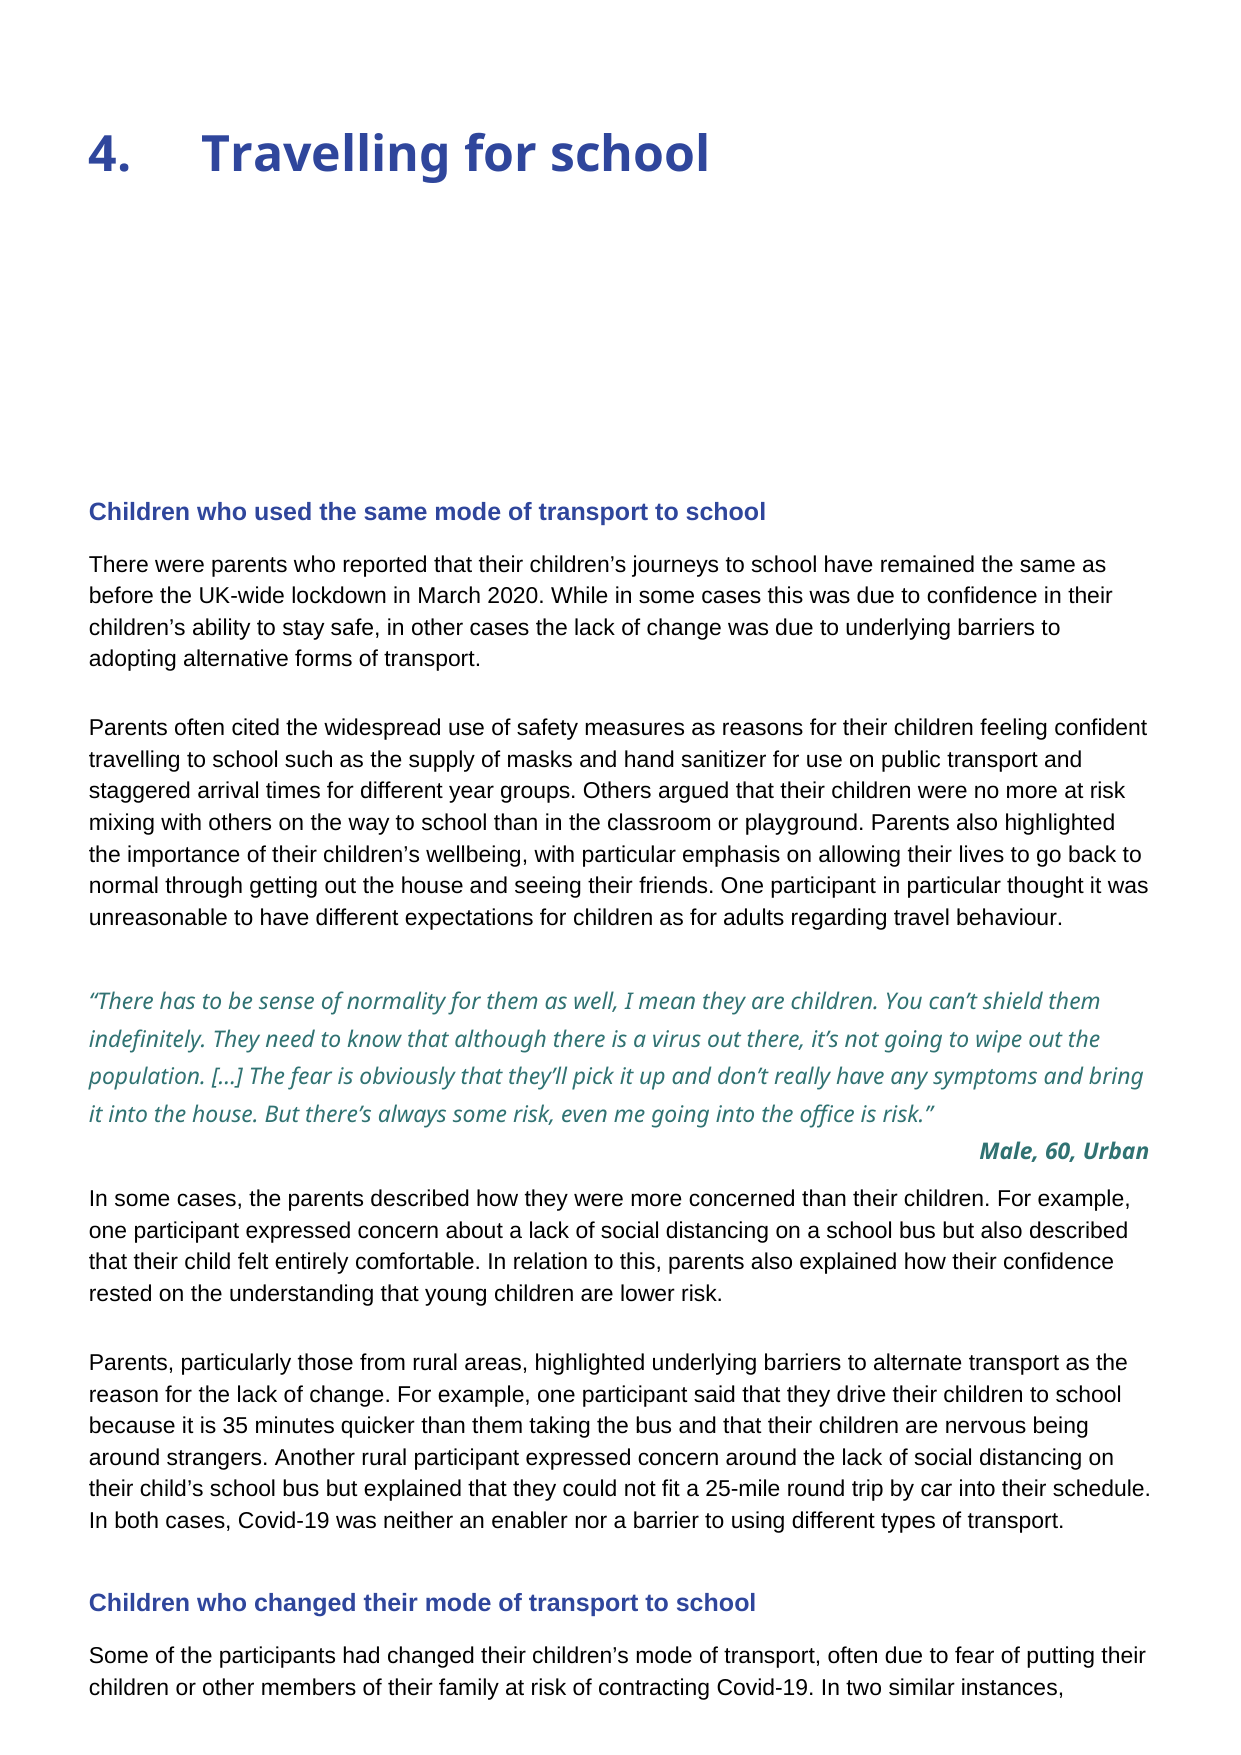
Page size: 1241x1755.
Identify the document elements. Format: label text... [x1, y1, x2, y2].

text There were parents who reported that their children’s journeys to school have remained the same as before the UK-wide lockdown in March 2020. While in some cases this was due to confidence in their children’s ability to stay safe, in other cases the lack of change was due to underlying barriers to adopting alternative forms of transport. [89, 551, 1152, 672]
subtitle Children who used the same mode of transport to school [89, 497, 1152, 526]
list School runs that have stayed the same were motivated either by parents’ confidence in their children’s safety or a lack of alternative options in rural areas. [118, 289, 1122, 346]
list In some cases, the parents described how they were more concerned than their children. For example, one participant expressed concern about a lack of social distancing on a school bus but also described that their child felt entirely comfortable. In relation to this, parents also explained how their confidence rested on the understanding that young children are lower risk. [89, 1185, 1152, 1306]
text “There has to be sense of normality for them as well, I mean they are children. You can’t shield them indefinitely. They need to know that although there is a virus out there, it’s not going to wipe out the population. […] The fear is obviously that they’ll pick it up and don’t really have any symptoms and bring it into the house. But there’s always some risk, even me going into the office is risk.” [89, 985, 1152, 1129]
list Parents often cited the widespread use of safety measures as reasons for their children feeling confident travelling to school such as the supply of masks and hand sanitizer for use on public transport and staggered arrival times for different year groups. Others argued that their children were no more at risk mixing with others on the way to school than in the classroom or playground. Parents also highlighted the importance of their children’s wellbeing, with particular emphasis on allowing their lives to go back to normal through getting out the house and seeing their friends. One participant in particular thought it was unreasonable to have different expectations for children as for adults regarding travel behaviour. [89, 714, 1152, 930]
list Crowdedness on public transport and Covid-safety prompted some parents to shift to private car or walking. [118, 359, 1122, 416]
subtitle Travelling for school [89, 118, 1152, 186]
subtitle Summary box [118, 235, 1122, 264]
subtitle Children who changed their mode of transport to school [89, 1588, 1152, 1617]
text Some of the participants had changed their children’s mode of transport, often due to fear of putting their children or other members of their family at risk of contracting Covid-19. In two similar instances, [89, 1642, 1152, 1700]
text Parents, particularly those from rural areas, highlighted underlying barriers to alternate transport as the reason for the lack of change. For example, one participant said that they drive their children to school because it is 35 minutes quicker than them taking the bus and that their children are nervous being around strangers. Another rural participant expressed concern around the lack of social distancing on their child’s school bus but explained that they could not fit a 25-mile round trip by car into their schedule. In both cases, Covid-19 was neither an enabler nor a barrier to using different types of transport. [89, 1349, 1152, 1533]
text Male, 60, Urban [89, 1135, 1152, 1166]
